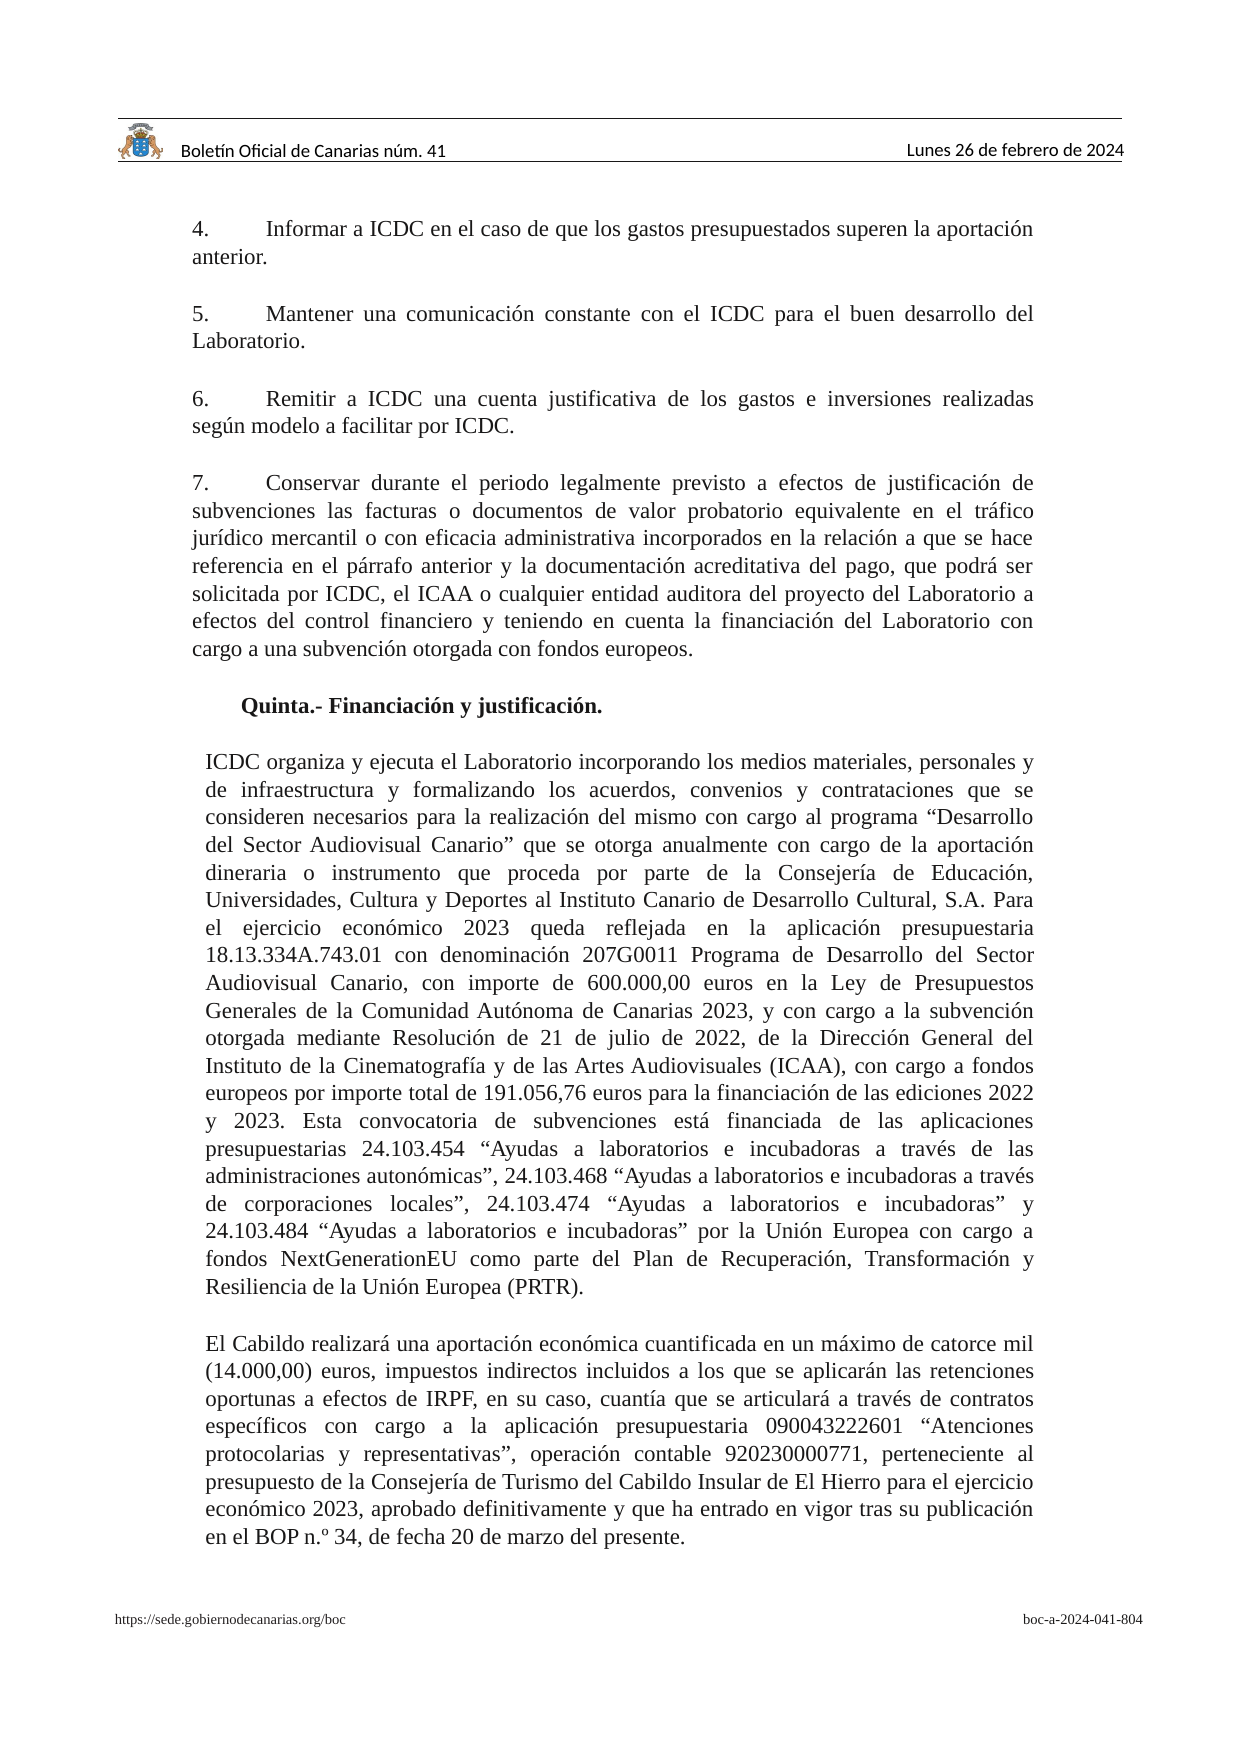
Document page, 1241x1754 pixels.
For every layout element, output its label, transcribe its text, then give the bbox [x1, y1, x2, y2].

list Mantener una comunicación constante con el ICDC para el buen desarrollo del Laboratorio. [192, 300, 1035, 354]
list Conservar durante el periodo legalmente previsto a efectos de justificación de subvenciones las facturas o documentos de valor probatorio equivalente en el tráfico jurídico mercantil o con eficacia administrativa incorporados en la relación a que se hace referencia en el párrafo anterior y la documentación acreditativa del pago, que podrá ser solicitada por ICDC, el ICAA o cualquier entidad auditora del proyecto del Laboratorio a efectos del control financiero y teniendo en cuenta la financiación del Laboratorio con cargo a una subvención otorgada con fondos europeos. [192, 469, 1035, 661]
text El Cabildo realizará una aportación económica cuantificada en un máximo de catorce mil (14.000,00) euros, impuestos indirectos incluidos a los que se aplicarán las retenciones oportunas a efectos de IRPF, en su caso, cuantía que se articulará a través de contratos específicos con cargo a la aplicación presupuestaria 090043222601 “Atenciones protocolarias y representativas”, operación contable 920230000771, perteneciente al presupuesto de la Consejería de Turismo del Cabildo Insular de El Hierro para el ejercicio económico 2023, aprobado definitivamente y que ha entrado en vigor tras su publicación en el BOP n.º 34, de fecha 20 de marzo del presente. [205, 1330, 1035, 1549]
text Quinta.- Financiación y justificación. [241, 692, 1068, 718]
list Remitir a ICDC una cuenta justificativa de los gastos e inversiones realizadas según modelo a facilitar por ICDC. [192, 384, 1035, 438]
list Informar a ICDC en el caso de que los gastos presupuestados superen la aportación anterior. [192, 215, 1035, 269]
text ICDC organiza y ejecuta el Laboratorio incorporando los medios materiales, personales y de infraestructura y formalizando los acuerdos, convenios y contrataciones que se consideren necesarios para la realización del mismo con cargo al programa “Desarrollo del Sector Audiovisual Canario” que se otorga anualmente con cargo de la aportación dineraria o instrumento que proceda por parte de la Consejería de Educación, Universidades, Cultura y Deportes al Instituto Canario de Desarrollo Cultural, S.A. Para el ejercicio económico 2023 queda reflejada en la aplicación presupuestaria 18.13.334A.743.01 con denominación 207G0011 Programa de Desarrollo del Sector Audiovisual Canario, con importe de 600.000,00 euros en la Ley de Presupuestos Generales de la Comunidad Autónoma de Canarias 2023, y con cargo a la subvención otorgada mediante Resolución de 21 de julio de 2022, de la Dirección General del Instituto de la Cinematografía y de las Artes Audiovisuales (ICAA), con cargo a fondos europeos por importe total de 191.056,76 euros para la financiación de las ediciones 2022 y 2023. Esta convocatoria de subvenciones está financiada de las aplicaciones presupuestarias 24.103.454 “Ayudas a laboratorios e incubadoras a través de las administraciones autonómicas”, 24.103.468 “Ayudas a laboratorios e incubadoras a través de corporaciones locales”, 24.103.474 “Ayudas a laboratorios e incubadoras” y 24.103.484 “Ayudas a laboratorios e incubadoras” por la Unión Europea con cargo a fondos NextGenerationEU como parte del Plan de Recuperación, Transformación y Resiliencia de la Unión Europea (PRTR). [205, 748, 1035, 1299]
